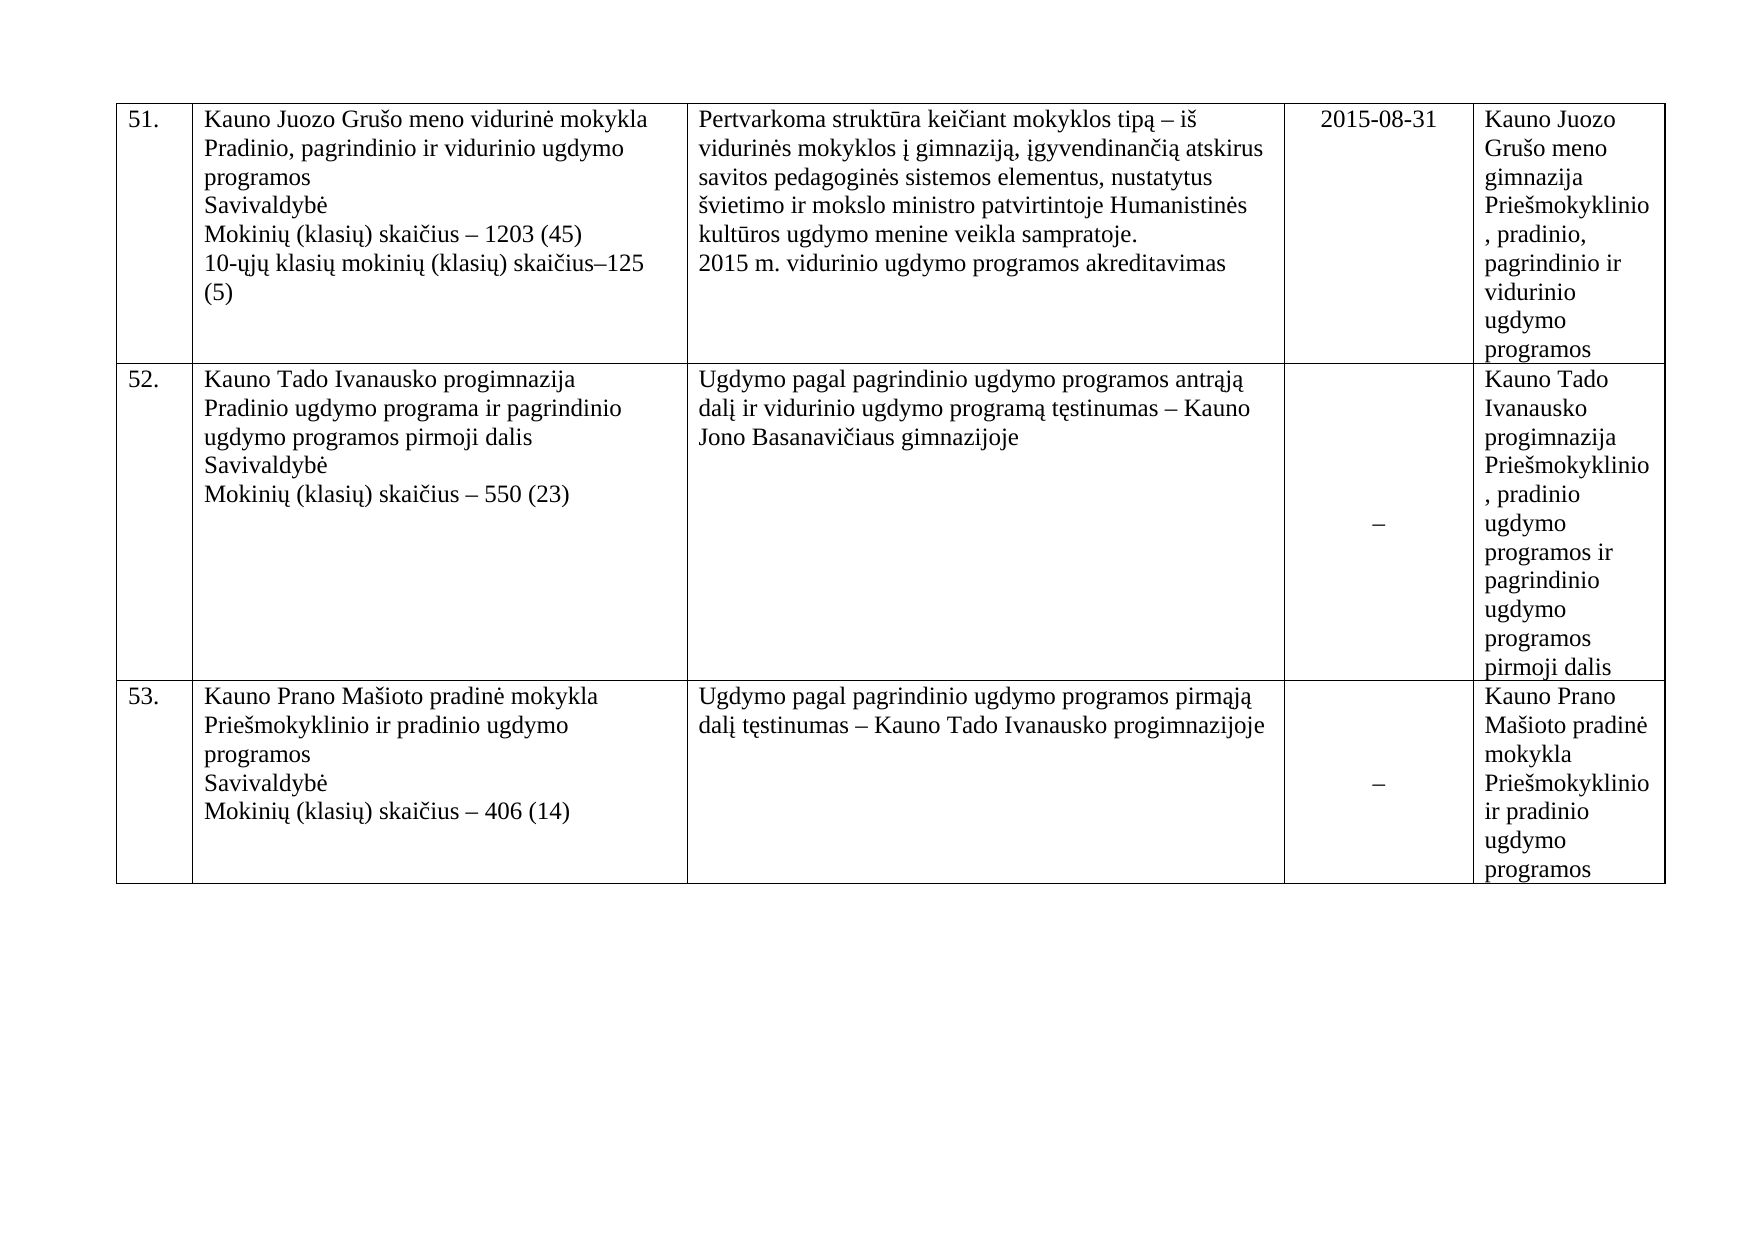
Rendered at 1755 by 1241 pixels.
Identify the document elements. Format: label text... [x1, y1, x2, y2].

table_cell – [1285, 681, 1473, 883]
table_cell Kauno Juozo Grušo meno gimnazija Priešmokyklinio, pradinio, pagrindinio ir vidurinio ugdymo programos [1474, 104, 1664, 363]
table_cell Kauno Tado Ivanausko progimnazija Priešmokyklinio, pradinio ugdymo programos ir pagrindinio ugdymo programos pirmoji dalis [1474, 364, 1664, 680]
table_cell Ugdymo pagal pagrindinio ugdymo programos pirmąją dalį tęstinumas – Kauno Tado Ivanausko progimnazijoje [688, 681, 1284, 883]
table_cell 2015-08-31 [1285, 104, 1473, 363]
table_cell [107, 680, 116, 883]
table_cell – [1285, 364, 1473, 680]
table_cell 51. [117, 104, 192, 363]
table_cell 53. [117, 681, 192, 883]
table_cell Pertvarkoma struktūra keičiant mokyklos tipą – iš vidurinės mokyklos į gimnaziją, įgyvendinančią atskirus savitos pedagoginės sistemos elementus, nustatytus švietimo ir mokslo ministro patvirtintoje Humanistinės kultūros ugdymo menine veikla sampratoje. 2015 m. vidurinio ugdymo programos akreditavimas [688, 104, 1284, 363]
table_cell Ugdymo pagal pagrindinio ugdymo programos antrąją dalį ir vidurinio ugdymo programą tęstinumas – Kauno Jono Basanavičiaus gimnazijoje [688, 364, 1284, 680]
table_cell 52. [117, 364, 192, 680]
table_cell Kauno Tado Ivanausko progimnazija Pradinio ugdymo programa ir pagrindinio ugdymo programos pirmoji dalis Savivaldybė Mokinių (klasių) skaičius – 550 (23) [193, 364, 687, 680]
table_cell [107, 363, 116, 680]
table_cell [107, 103, 116, 363]
table_cell Kauno Juozo Grušo meno vidurinė mokykla Pradinio, pagrindinio ir vidurinio ugdymo programos Savivaldybė Mokinių (klasių) skaičius – 1203 (45) 10-ųjų klasių mokinių (klasių) skaičius–125 (5) [193, 104, 687, 363]
table_cell Kauno Prano Mašioto pradinė mokykla Priešmokyklinio ir pradinio ugdymo programos [1474, 681, 1664, 883]
table_cell Kauno Prano Mašioto pradinė mokykla Priešmokyklinio ir pradinio ugdymo programos Savivaldybė Mokinių (klasių) skaičius – 406 (14) [193, 681, 687, 883]
